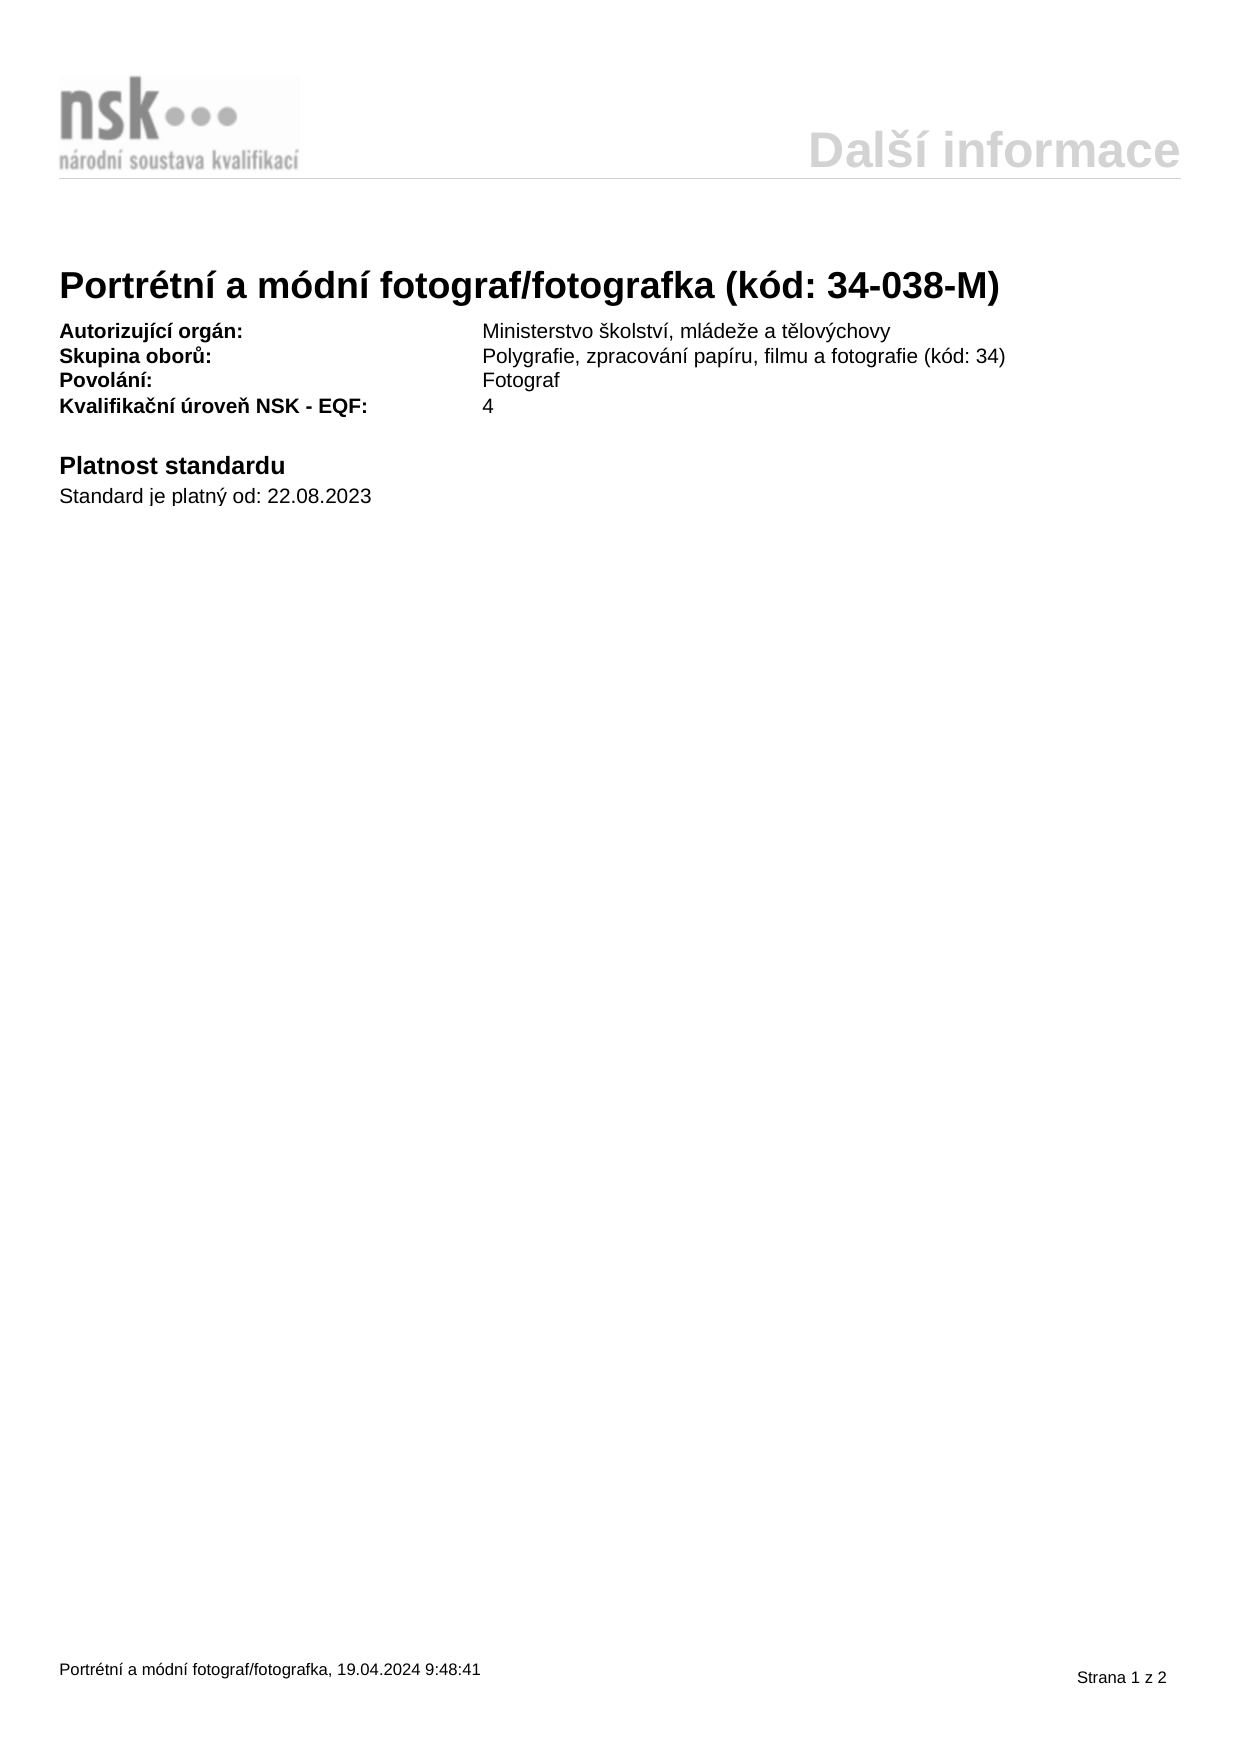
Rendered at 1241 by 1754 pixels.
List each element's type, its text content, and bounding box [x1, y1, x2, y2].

table_cell [119, 506, 482, 806]
table_cell [627, 307, 861, 319]
table_cell [619, 806, 627, 1106]
table_cell [59, 172, 119, 178]
table_cell Strana 1 z 2 [861, 1660, 1167, 1696]
table_cell [619, 1384, 627, 1659]
table_cell [1167, 418, 1181, 447]
table_cell [59, 418, 119, 447]
table_cell Portrétní a módní fotograf/fotografka, 19.04.2024 9:48:41 [59, 1660, 861, 1696]
table_cell [627, 806, 861, 1106]
table_cell [1167, 307, 1181, 319]
table_cell [619, 196, 627, 224]
table_cell [59, 1106, 119, 1383]
table_cell [119, 307, 482, 319]
table_cell [119, 1384, 482, 1659]
table_cell [59, 196, 119, 224]
table_cell [482, 172, 619, 178]
table_cell [119, 418, 482, 447]
table_cell [482, 506, 619, 806]
table_cell [482, 307, 619, 319]
table_cell [619, 307, 627, 319]
table_cell [861, 806, 1167, 1106]
table_cell [861, 506, 1167, 806]
table_cell [482, 196, 619, 224]
table_cell [59, 307, 119, 319]
table_cell [482, 1384, 619, 1659]
table_cell [619, 1106, 627, 1383]
table_cell [1167, 806, 1181, 1106]
table_cell [627, 196, 861, 224]
table_cell Kvalifikační úroveň NSK - EQF: [59, 394, 482, 417]
table_cell [59, 806, 119, 1106]
table_cell [59, 1384, 119, 1659]
table_cell Polygrafie, zpracování papíru, filmu a fotografie (kód: 34) [482, 344, 1181, 368]
table_cell [1167, 1384, 1181, 1659]
table_cell [59, 506, 119, 806]
table_cell [482, 806, 619, 1106]
table_cell [627, 418, 861, 447]
table_cell [619, 418, 627, 447]
table_cell [627, 1106, 861, 1383]
table_cell [482, 418, 619, 447]
table_cell [1167, 1660, 1181, 1696]
table_cell Standard je platný od: 22.08.2023 [59, 484, 1181, 506]
table_cell [619, 172, 627, 178]
table_cell [119, 806, 482, 1106]
table_cell Ministerstvo školství, mládeže a tělovýchovy [482, 319, 1181, 344]
table_cell [119, 1106, 482, 1383]
table_cell [861, 418, 1167, 447]
table_cell [861, 196, 1167, 224]
table_cell [1167, 196, 1181, 224]
table_cell [861, 1384, 1167, 1659]
table_cell [1167, 506, 1181, 806]
picture [58, 59, 620, 172]
table_cell Portrétní a módní fotograf/fotografka (kód: 34-038-M) [59, 224, 1181, 307]
table_header [620, 59, 627, 172]
table_cell [119, 172, 482, 178]
table_cell Fotograf [482, 368, 1181, 393]
table_cell 4 [482, 394, 1181, 417]
table_cell Skupina oborů: [59, 344, 482, 368]
table_cell [627, 506, 861, 806]
table_cell Povolání: [59, 368, 482, 392]
table_cell Platnost standardu [59, 448, 1181, 483]
table_cell [627, 1384, 861, 1659]
table_cell [861, 307, 1167, 319]
table_cell [861, 1106, 1167, 1383]
table_cell Autorizující orgán: [59, 319, 482, 343]
table_cell [482, 1106, 619, 1383]
table_cell [119, 196, 482, 224]
table_cell [59, 179, 1181, 196]
table_header Další informace [627, 59, 1181, 178]
table_cell [619, 506, 627, 806]
table_cell [1167, 1106, 1181, 1383]
